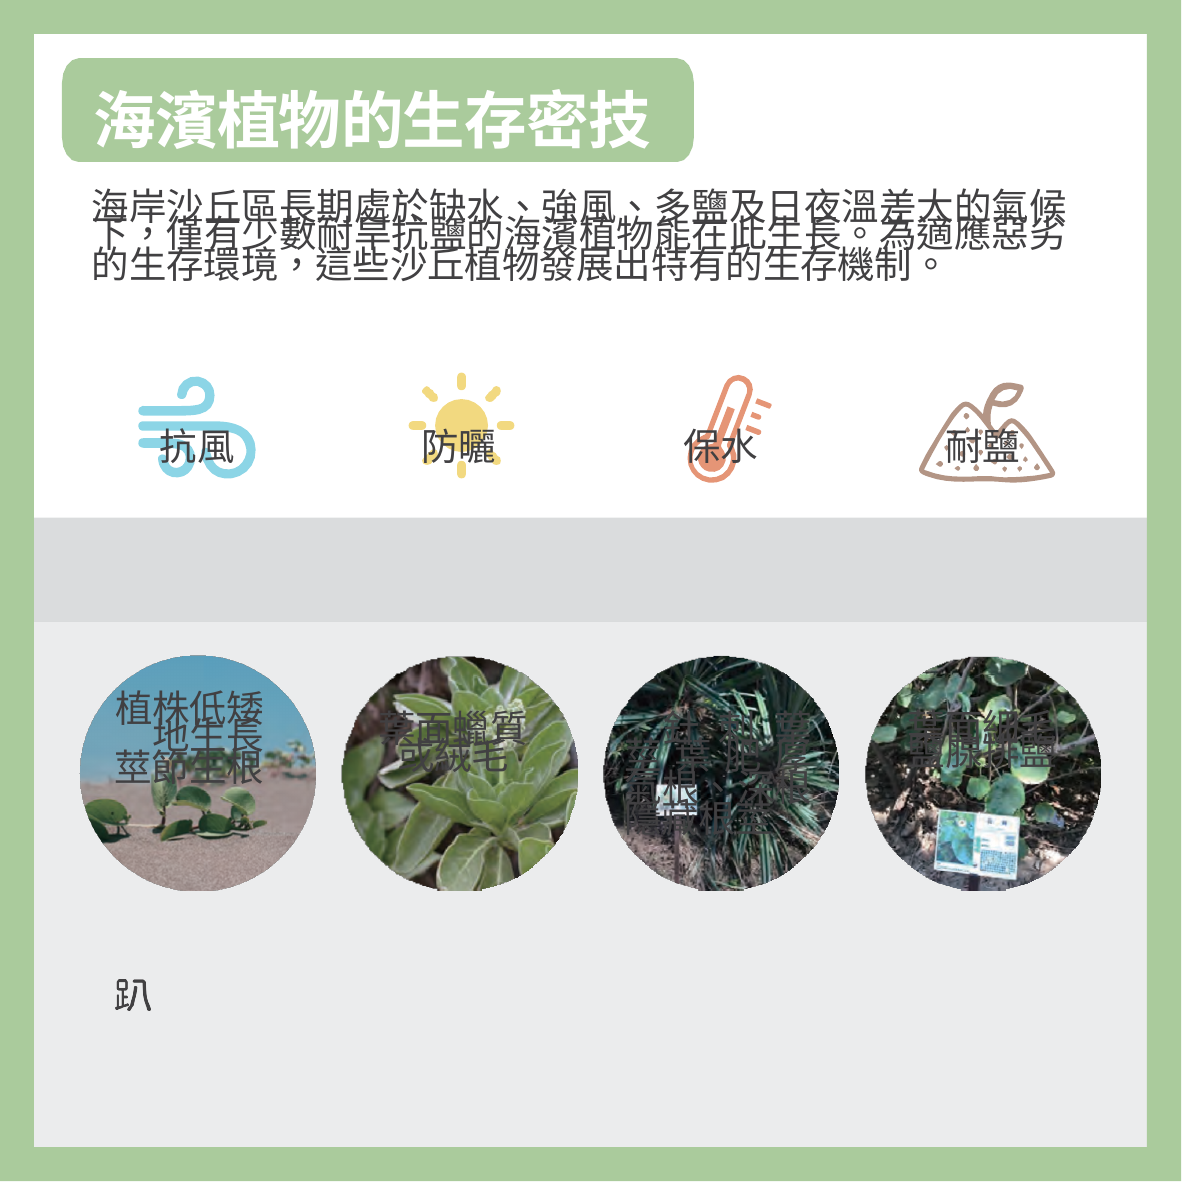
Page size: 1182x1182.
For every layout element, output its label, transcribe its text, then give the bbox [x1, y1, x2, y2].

text 抗風 防曬 保水 耐鹽 [34, 416, 712, 471]
text 抗風 防曬 保水 耐鹽 [205, 433, 246, 469]
text 抗風 防曬 保水 耐鹽 [725, 416, 737, 438]
text 抗風 防曬 保水 耐鹽 [693, 449, 704, 471]
text 抗風 防曬 保水 耐鹽 [178, 431, 208, 471]
text 海岸沙丘區長期處於缺水、強風、多鹽及日夜溫差大的氣候下，僅有少數耐旱抗鹽的海濱植物能在此生長。為適應惡劣的生存環境，這些沙丘植物發展出特有的生存機制。 [92, 195, 1067, 289]
text 抗風 防曬 保水 耐鹽 [734, 416, 948, 471]
text 抗風 防曬 保水 耐鹽 [991, 416, 1146, 471]
text 抗風 防曬 保水 耐鹽 [925, 416, 1048, 471]
text 抗風 防曬 保水 耐鹽 [169, 448, 185, 467]
